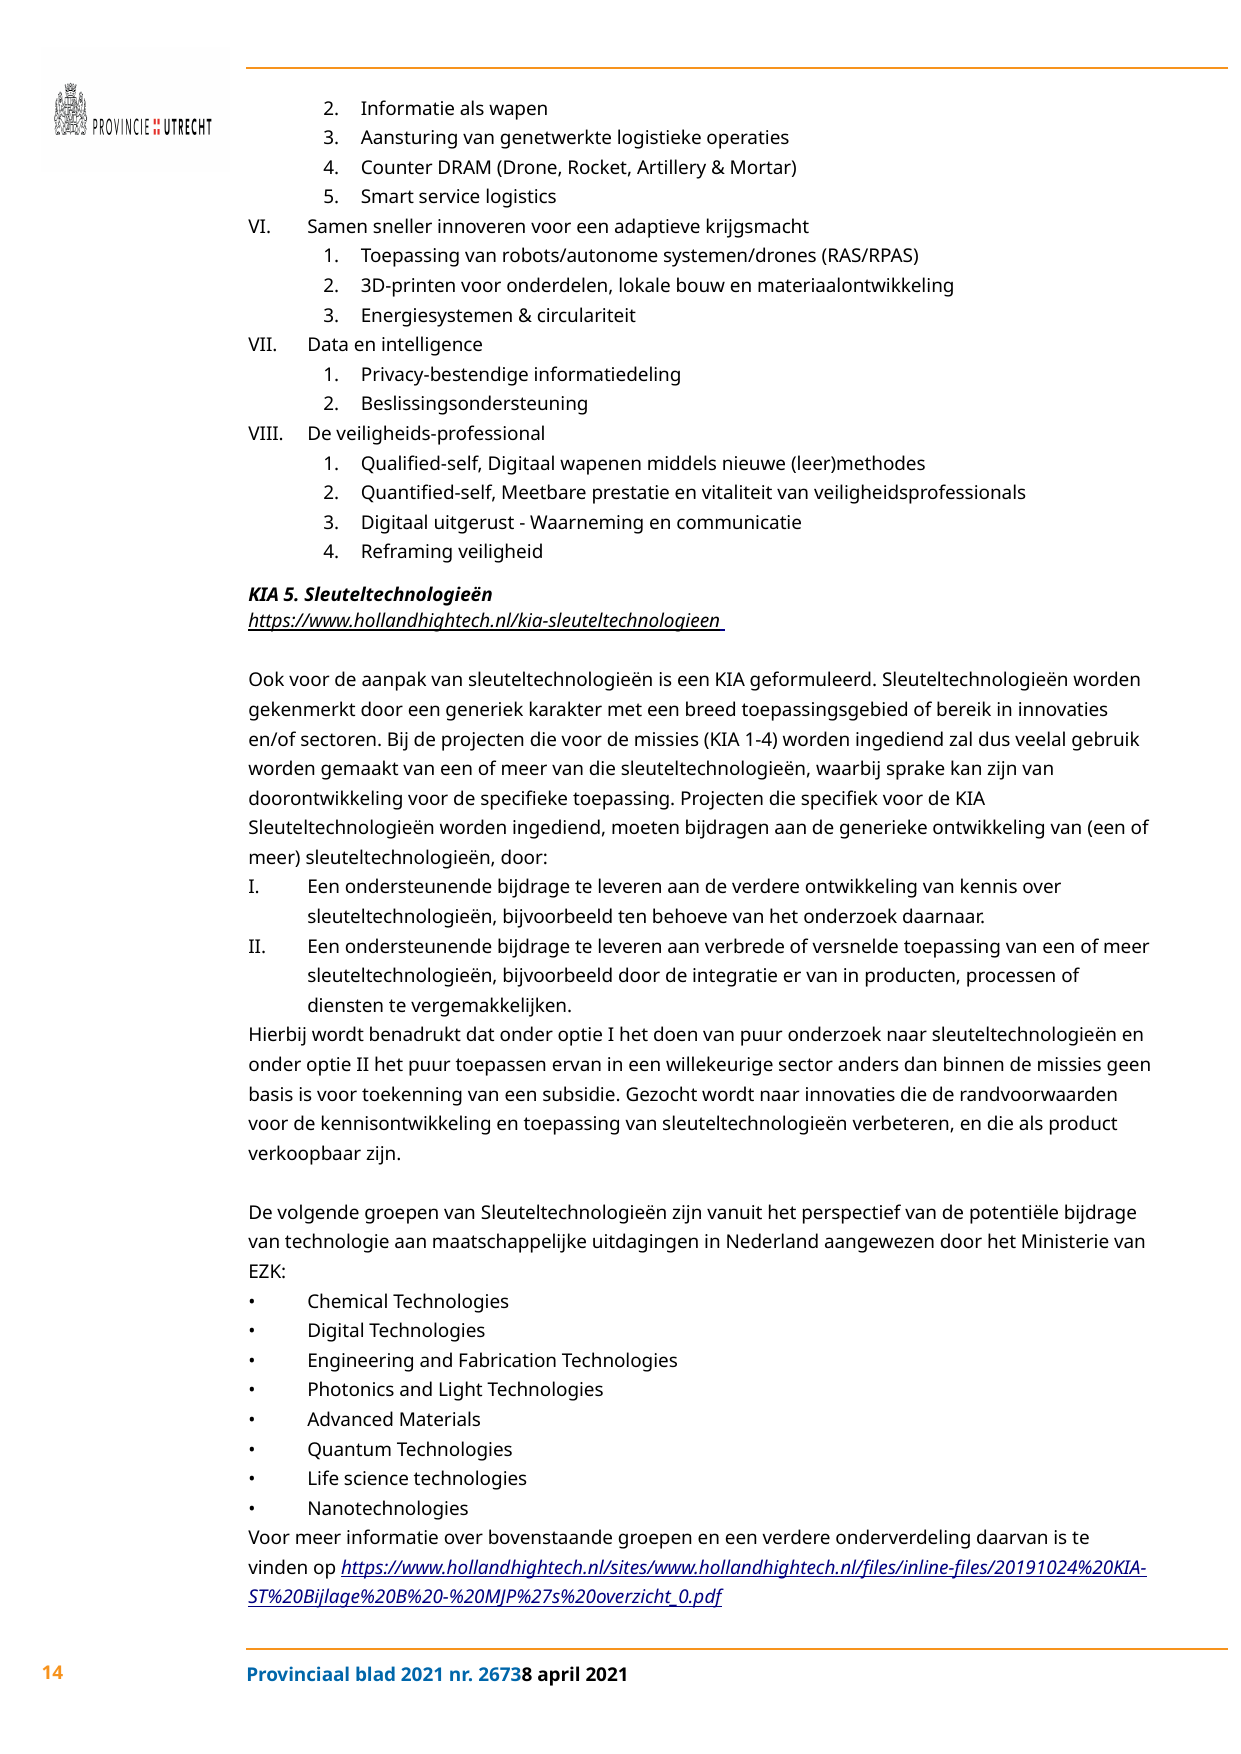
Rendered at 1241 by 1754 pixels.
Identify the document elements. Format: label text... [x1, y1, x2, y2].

text Hierbij wordt benadrukt dat onder optie I het doen van puur onderzoek naar sleuteltechnologieën en onder optie II het puur toepassen ervan in een willekeurige sector anders dan binnen de missies geen basis is voor toekenning van een subsidie. Gezocht wordt naar innovaties die de randvoorwaarden voor de kennisontwikkeling en toepassing van sleuteltechnologieën verbeteren, en die als product verkoopbaar zijn. [248, 1022, 1152, 1166]
list De veiligheids-professional [248, 420, 1152, 446]
text KIA 5. Sleuteltechnologieën [248, 582, 1152, 607]
list Data en intelligence [248, 331, 1152, 357]
text Ook voor de aanpak van sleuteltechnologieën is een KIA geformuleerd. Sleuteltechnologieën worden gekenmerkt door een generiek karakter met een breed toepassingsgebied of bereik in innovaties en/of sectoren. Bij de projecten die voor de missies (KIA 1-4) worden ingediend zal dus veelal gebruik worden gemaakt van een of meer van die sleuteltechnologieën, waarbij sprake kan zijn van doorontwikkeling voor de specifieke toepassing. Projecten die specifiek voor de KIA Sleuteltechnologieën worden ingediend, moeten bijdragen aan de generieke ontwikkeling van (een of meer) sleuteltechnologieën, door: [248, 667, 1152, 870]
list Advanced Materials [248, 1406, 1152, 1432]
list Digitaal uitgerust - Waarneming en communicatie [323, 509, 1152, 535]
list Counter DRAM (Drone, Rocket, Artillery & Mortar) [323, 154, 1152, 180]
list Beslissingsondersteuning [323, 391, 1152, 416]
list Energiesystemen & circulariteit [323, 302, 1152, 328]
text De volgende groepen van Sleuteltechnologieën zijn vanuit het perspectief van de potentiële bijdrage van technologie aan maatschappelijke uitdagingen in Nederland aangewezen door het Ministerie van EZK: [248, 1199, 1152, 1284]
text https://www.hollandhightech.nl/kia-sleuteltechnologieen [248, 607, 1152, 633]
list Informatie als wapen [323, 95, 1152, 121]
list Quantum Technologies [248, 1436, 1152, 1461]
list Smart service logistics [323, 183, 1152, 209]
picture [41, 47, 231, 172]
list 3D-printen voor onderdelen, lokale bouw en materiaalontwikkeling [323, 272, 1152, 298]
list Digital Technologies [248, 1317, 1152, 1343]
list Chemical Technologies [248, 1288, 1152, 1313]
list Samen sneller innoveren voor een adaptieve krijgsmacht [248, 213, 1152, 239]
list Privacy-bestendige informatiedeling [323, 361, 1152, 387]
list Toepassing van robots/autonome systemen/drones (RAS/RPAS) [323, 243, 1152, 268]
list Engineering and Fabrication Technologies [248, 1347, 1152, 1373]
list Een ondersteunende bijdrage te leveren aan verbrede of versnelde toepassing van een of meer sleuteltechnologieën, bijvoorbeeld door de integratie er van in producten, processen of diensten te vergemakkelijken. [248, 933, 1152, 1018]
list Een ondersteunende bijdrage te leveren aan de verdere ontwikkeling van kennis over sleuteltechnologieën, bijvoorbeeld ten behoeve van het onderzoek daarnaar. [248, 874, 1152, 929]
list Life science technologies [248, 1465, 1152, 1491]
list Quantified-self, Meetbare prestatie en vitaliteit van veiligheidsprofessionals [323, 479, 1152, 505]
text Voor meer informatie over bovenstaande groepen en een verdere onderverdeling daarvan is te vinden op https://www.hollandhightech.nl/sites/www.hollandhightech.nl/files/inline-files/20191024%20KIA-ST%20Bijlage%20B%20-%20MJP%27s%20overzicht_0.pdf [248, 1524, 1152, 1609]
list Photonics and Light Technologies [248, 1377, 1152, 1402]
list Aansturing van genetwerkte logistieke operaties [323, 124, 1152, 150]
list Reframing veiligheid [323, 538, 1152, 564]
list Nanotechnologies [248, 1495, 1152, 1521]
list Qualified-self, Digitaal wapenen middels nieuwe (leer)methodes [323, 450, 1152, 476]
